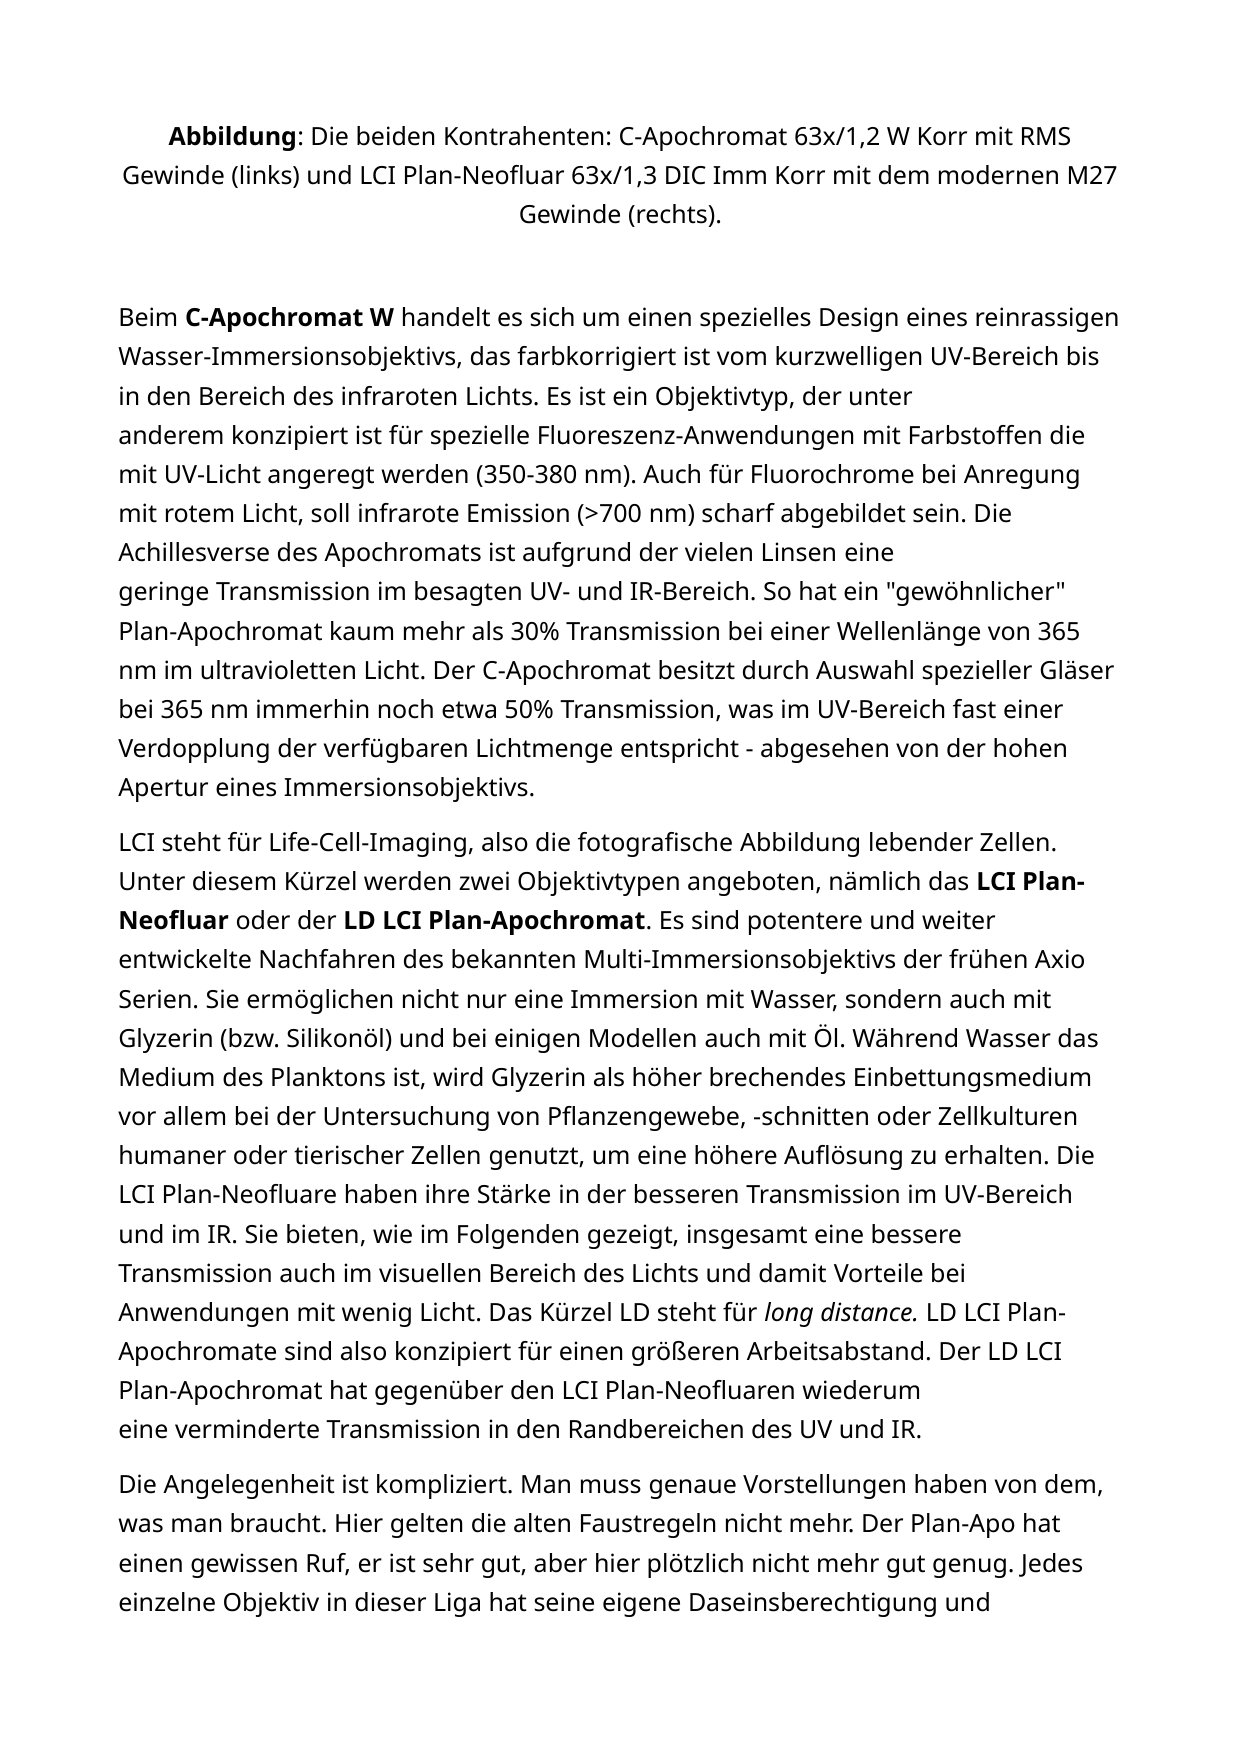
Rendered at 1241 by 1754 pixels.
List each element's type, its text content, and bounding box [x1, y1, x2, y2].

text Beim C-Apochromat W handelt es sich um einen spezielles Design eines reinrassigen Wasser-Immersionsobjektivs, das farbkorrigiert ist vom kurzwelligen UV-Bereich bis in den Bereich des infraroten Lichts. Es ist ein Objektivtyp, der unter anderem konzipiert ist für spezielle Fluoreszenz-Anwendungen mit Farbstoffen die mit UV-Licht angeregt werden (350-380 nm). Auch für Fluorochrome bei Anregung mit rotem Licht, soll infrarote Emission (>700 nm) scharf abgebildet sein. Die Achillesverse des Apochromats ist aufgrund der vielen Linsen eine geringe Transmission im besagten UV- und IR-Bereich. So hat ein "gewöhnlicher" Plan-Apochromat kaum mehr als 30% Transmission bei einer Wellenlänge von 365 nm im ultravioletten Licht. Der C-Apochromat besitzt durch Auswahl spezieller Gläser bei 365 nm immerhin noch etwa 50% Transmission, was im UV-Bereich fast einer Verdopplung der verfügbaren Lichtmenge entspricht - abgesehen von der hohen Apertur eines Immersionsobjektivs. [118, 300, 1122, 804]
text Die Angelegenheit ist kompliziert. Man muss genaue Vorstellungen haben von dem, was man braucht. Hier gelten die alten Faustregeln nicht mehr. Der Plan-Apo hat einen gewissen Ruf, er ist sehr gut, aber hier plötzlich nicht mehr gut genug. Jedes einzelne Objektiv in dieser Liga hat seine eigene Daseinsberechtigung und [118, 1467, 1122, 1618]
text LCI steht für Life-Cell-Imaging, also die fotografische Abbildung lebender Zellen. Unter diesem Kürzel werden zwei Objektivtypen angeboten, nämlich das LCI Plan-Neofluar oder der LD LCI Plan-Apochromat. Es sind potentere und weiter entwickelte Nachfahren des bekannten Multi-Immersionsobjektivs der frühen Axio Serien. Sie ermöglichen nicht nur eine Immersion mit Wasser, sondern auch mit Glyzerin (bzw. Silikonöl) und bei einigen Modellen auch mit Öl. Während Wasser das Medium des Planktons ist, wird Glyzerin als höher brechendes Einbettungsmedium vor allem bei der Untersuchung von Pflanzengewebe, -schnitten oder Zellkulturen humaner oder tierischer Zellen genutzt, um eine höhere Auflösung zu erhalten. Die LCI Plan-Neofluare haben ihre Stärke in der besseren Transmission im UV-Bereich und im IR. Sie bieten, wie im Folgenden gezeigt, insgesamt eine bessere Transmission auch im visuellen Bereich des Lichts und damit Vorteile bei Anwendungen mit wenig Licht. Das Kürzel LD steht für long distance. LD LCI Plan-Apochromate sind also konzipiert für einen größeren Arbeitsabstand. Der LD LCI Plan-Apochromat hat gegenüber den LCI Plan-Neofluaren wiederum eine verminderte Transmission in den Randbereichen des UV und IR. [118, 825, 1122, 1446]
text Abbildung: Die beiden Kontrahenten: C-Apochromat 63x/1,2 W Korr mit RMS Gewinde (links) und LCI Plan-Neofluar 63x/1,3 DIC Imm Korr mit dem modernen M27 Gewinde (rechts). [118, 118, 1122, 231]
